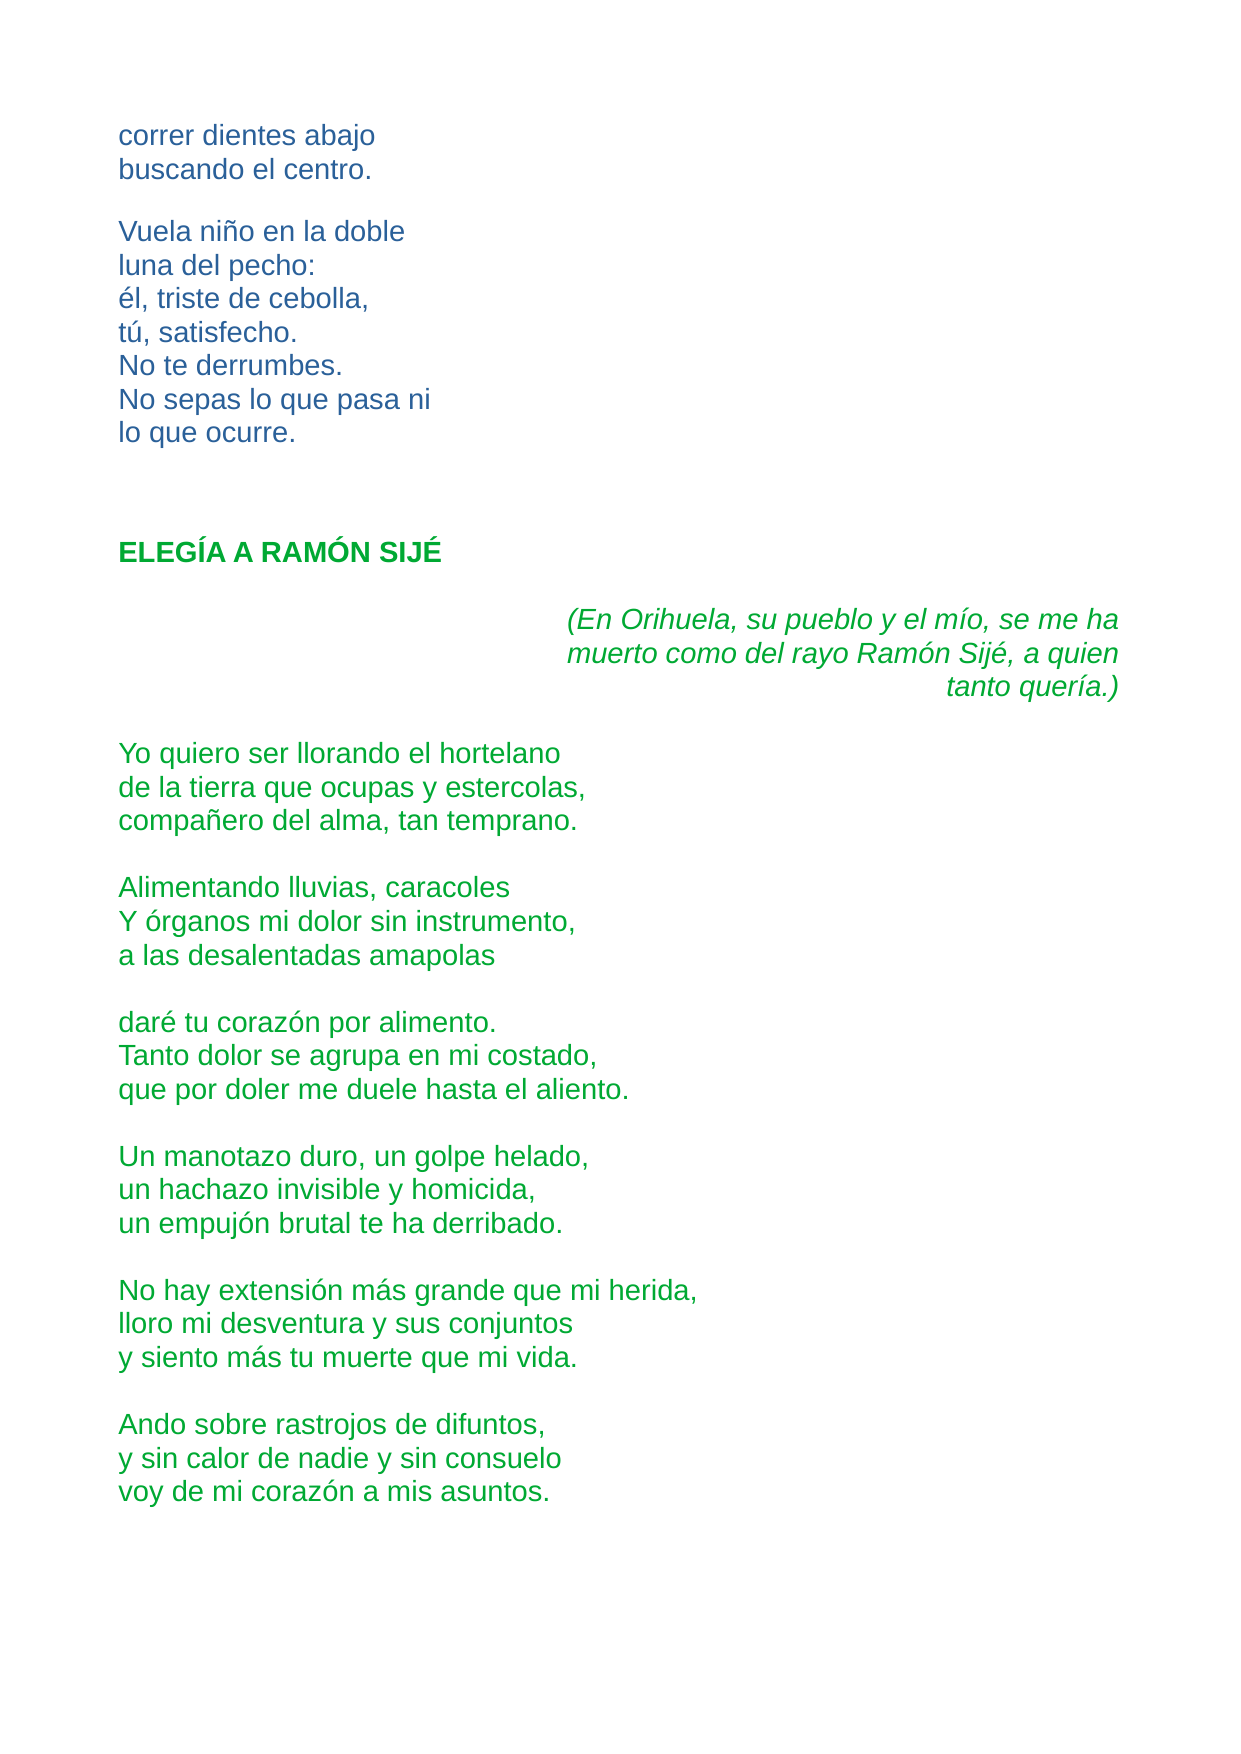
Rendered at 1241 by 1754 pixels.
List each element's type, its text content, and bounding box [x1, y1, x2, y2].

text No hay extensión más grande que mi herida, lloro mi desventura y sus conjuntos y siento más tu muerte que mi vida. [118, 1239, 1122, 1373]
text correr dientes abajo buscando el centro. [118, 118, 1122, 185]
text ELEGÍA A RAMÓN SIJÉ [118, 535, 1122, 568]
text (En Orihuela, su pueblo y el mío, se me ha muerto como del rayo Ramón Sijé, a quien tanto quería.) [118, 568, 1122, 703]
text Yo quiero ser llorando el hortelano de la tierra que ocupas y estercolas, compañero del alma, tan temprano. [118, 703, 1122, 837]
text Un manotazo duro, un golpe helado, un hachazo invisible y homicida, un empujón brutal te ha derribado. [118, 1105, 1122, 1239]
text Vuela niño en la doble luna del pecho: él, triste de cebolla, tú, satisfecho. No te derrumbes. No sepas lo que pasa ni lo que ocurre. [118, 185, 1122, 449]
text Alimentando lluvias, caracoles Y órganos mi dolor sin instrumento, a las desalentadas amapolas [118, 837, 1122, 971]
text Ando sobre rastrojos de difuntos, y sin calor de nadie y sin consuelo voy de mi corazón a mis asuntos. [118, 1373, 1122, 1508]
text daré tu corazón por alimento. Tanto dolor se agrupa en mi costado, que por doler me duele hasta el aliento. [118, 971, 1122, 1105]
